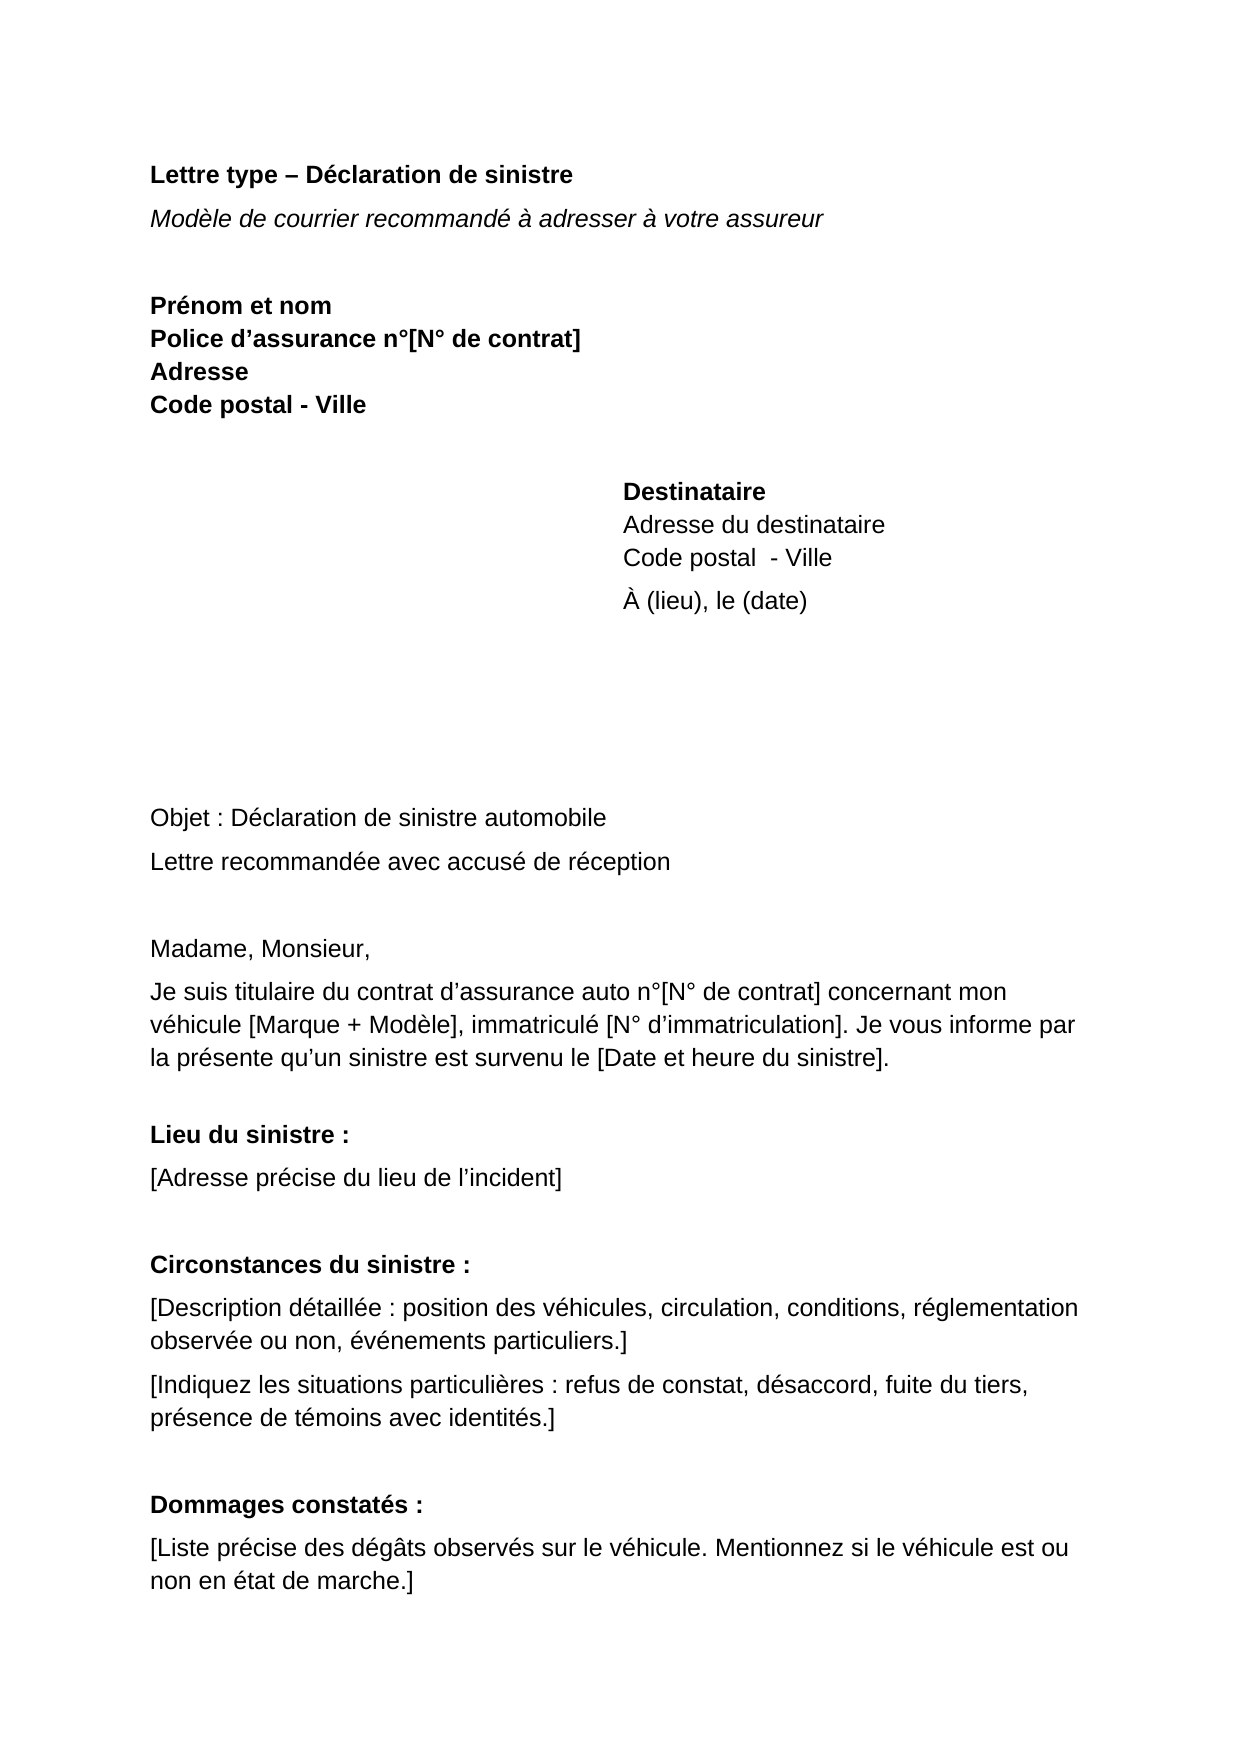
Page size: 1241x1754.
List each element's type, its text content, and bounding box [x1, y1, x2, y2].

text Lettre recommandée avec accusé de réception [150, 847, 1090, 876]
text [Description détaillée : position des véhicules, circulation, conditions, réglementation observée ou non, événements particuliers.] [150, 1293, 1090, 1355]
text Madame, Monsieur, [150, 934, 1090, 962]
text Destinataire Adresse du destinataire Code postal - Ville [623, 477, 1090, 571]
text Modèle de courrier recommandé à adresser à votre assureur [150, 204, 1090, 233]
text [Liste précise des dégâts observés sur le véhicule. Mentionnez si le véhicule est ou non en état de marche.] [150, 1533, 1090, 1595]
text Objet : Déclaration de sinistre automobile [150, 803, 1090, 832]
text Prénom et nom Police d’assurance n°[N° de contrat] Adresse Code postal - Ville [150, 291, 1090, 418]
text Lieu du sinistre : [150, 1087, 1090, 1148]
text [Adresse précise du lieu de l’incident] [150, 1163, 1090, 1192]
text [Indiquez les situations particulières : refus de constat, désaccord, fuite du tiers, présence de témoins avec identités.] [150, 1370, 1090, 1432]
text À (lieu), le (date) [623, 586, 1090, 615]
text Circonstances du sinistre : [150, 1250, 1090, 1279]
text Je suis titulaire du contrat d’assurance auto n°[N° de contrat] concernant mon véhicule [Marque + Modèle], immatriculé [N° d’immatriculation]. Je vous informe par la présente qu’un sinistre est survenu le [Date et heure du sinistre]. [150, 977, 1090, 1072]
text Lettre type – Déclaration de sinistre [150, 160, 1090, 189]
text Dommages constatés : [150, 1490, 1090, 1518]
